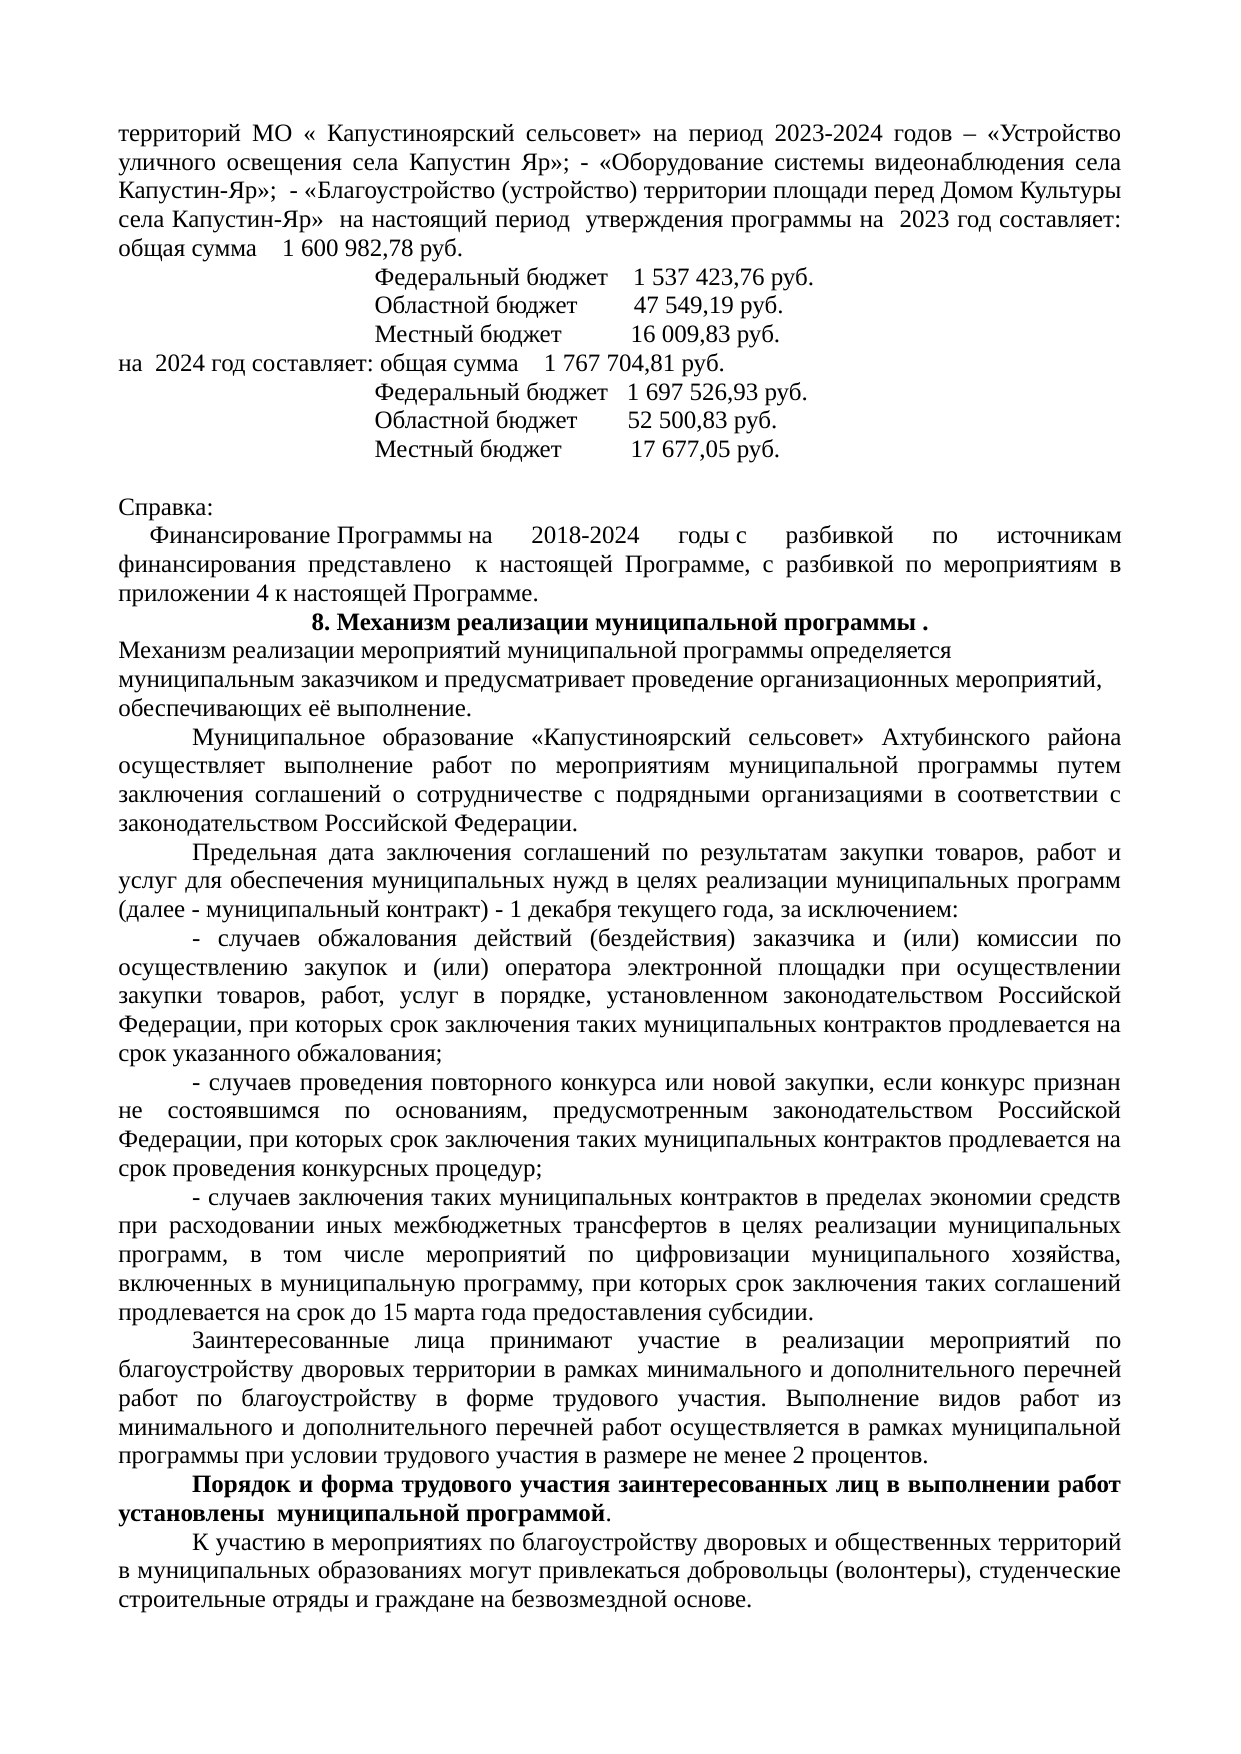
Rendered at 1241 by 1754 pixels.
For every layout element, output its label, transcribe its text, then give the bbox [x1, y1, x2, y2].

text Муниципальное образование «Капустиноярский сельсовет» Ахтубинского района осуществляет выполнение работ по мероприятиям муниципальной программы путем заключения соглашений о сотрудничестве с подрядными организациями в соответствии с законодательством Российской Федерации. [118, 722, 1122, 837]
text Заинтересованные лица принимают участие в реализации мероприятий по благоустройству дворовых территории в рамках минимального и дополнительного перечней работ по благоустройству в форме трудового участия. Выполнение видов работ из минимального и дополнительного перечней работ осуществляется в рамках муниципальной программы при условии трудового участия в размере не менее 2 процентов. [118, 1326, 1122, 1469]
text Федеральный бюджет 1 537 423,76 руб. [118, 262, 1122, 291]
text К участию в мероприятиях по благоустройству дворовых и общественных территорий в муниципальных образованиях могут привлекаться добровольцы (волонтеры), студенческие строительные отряды и граждане на безвозмездной основе. [118, 1527, 1122, 1613]
text Механизм реализации мероприятий муниципальной программы определяется муниципальным заказчиком и предусматривает проведение организационных мероприятий, обеспечивающих её выполнение. [118, 636, 1122, 722]
text Финансирование Программы на 2018-2024 годы с разбивкой по источникам финансирования представлено к настоящей Программе, с разбивкой по мероприятиям в приложении 4 к настоящей Программе. [118, 521, 1122, 607]
text Предельная дата заключения соглашений по результатам закупки товаров, работ и услуг для обеспечения муниципальных нужд в целях реализации муниципальных программ (далее - муниципальный контракт) - 1 декабря текущего года, за исключением: [118, 837, 1122, 923]
text - случаев заключения таких муниципальных контрактов в пределах экономии средств при расходовании иных межбюджетных трансфертов в целях реализации муниципальных программ, в том числе мероприятий по цифровизации муниципального хозяйства, включенных в муниципальную программу, при которых срок заключения таких соглашений продлевается на срок до 15 марта года предоставления субсидии. [118, 1182, 1122, 1326]
text Федеральный бюджет 1 697 526,93 руб. [118, 377, 1122, 406]
text на 2024 год составляет: общая сумма 1 767 704,81 руб. [118, 348, 1122, 377]
text Местный бюджет 17 677,05 руб. [118, 434, 1122, 463]
text - случаев обжалования действий (бездействия) заказчика и (или) комиссии по осуществлению закупок и (или) оператора электронной площадки при осуществлении закупки товаров, работ, услуг в порядке, установленном законодательством Российской Федерации, при которых срок заключения таких муниципальных контрактов продлевается на срок указанного обжалования; [118, 923, 1122, 1067]
text Справка: [118, 492, 1122, 521]
text Областной бюджет 52 500,83 руб. [118, 406, 1122, 434]
text Областной бюджет 47 549,19 руб. [118, 291, 1122, 319]
text - случаев проведения повторного конкурса или новой закупки, если конкурс признан не состоявшимся по основаниям, предусмотренным законодательством Российской Федерации, при которых срок заключения таких муниципальных контрактов продлевается на срок проведения конкурсных процедур; [118, 1067, 1122, 1182]
text территорий МО « Капустиноярский сельсовет» на период 2023-2024 годов – «Устройство уличного освещения села Капустин Яр»; - «Оборудование системы видеонаблюдения села Капустин-Яр»; - «Благоустройство (устройство) территории площади перед Домом Культуры села Капустин-Яр» на настоящий период утверждения программы на 2023 год составляет: общая сумма 1 600 982,78 руб. [118, 118, 1122, 262]
text Местный бюджет 16 009,83 руб. [118, 319, 1122, 348]
text 8. Механизм реализации муниципальной программы . [118, 607, 1122, 636]
text Порядок и форма трудового участия заинтересованных лиц в выполнении работ установлены муниципальной программой. [118, 1469, 1122, 1527]
